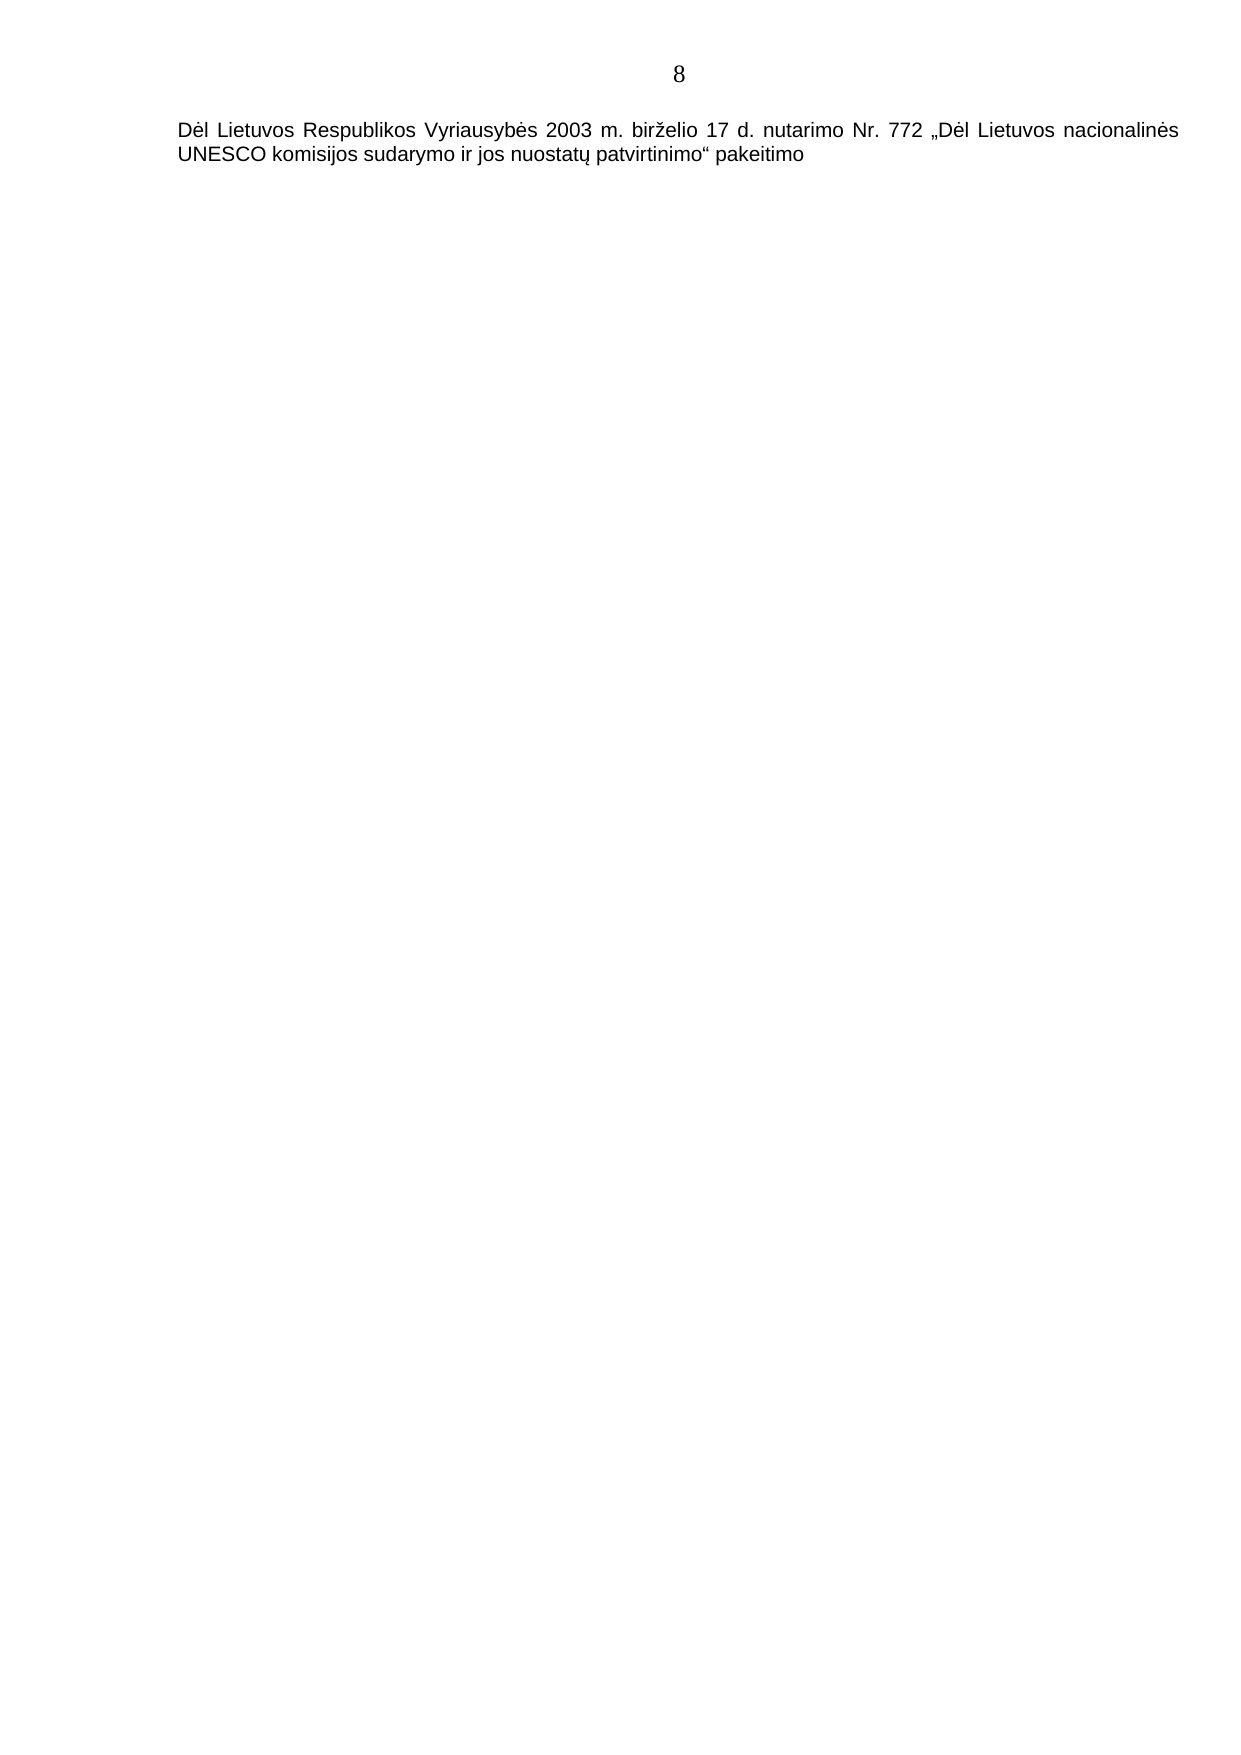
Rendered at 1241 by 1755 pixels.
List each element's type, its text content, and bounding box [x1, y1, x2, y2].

text Dėl Lietuvos Respublikos Vyriausybės 2003 m. birželio 17 d. nutarimo Nr. 772 „Dėl Lietuvos nacionalinės UNESCO komisijos sudarymo ir jos nuostatų patvirtinimo“ pakeitimo [177, 118, 1181, 166]
